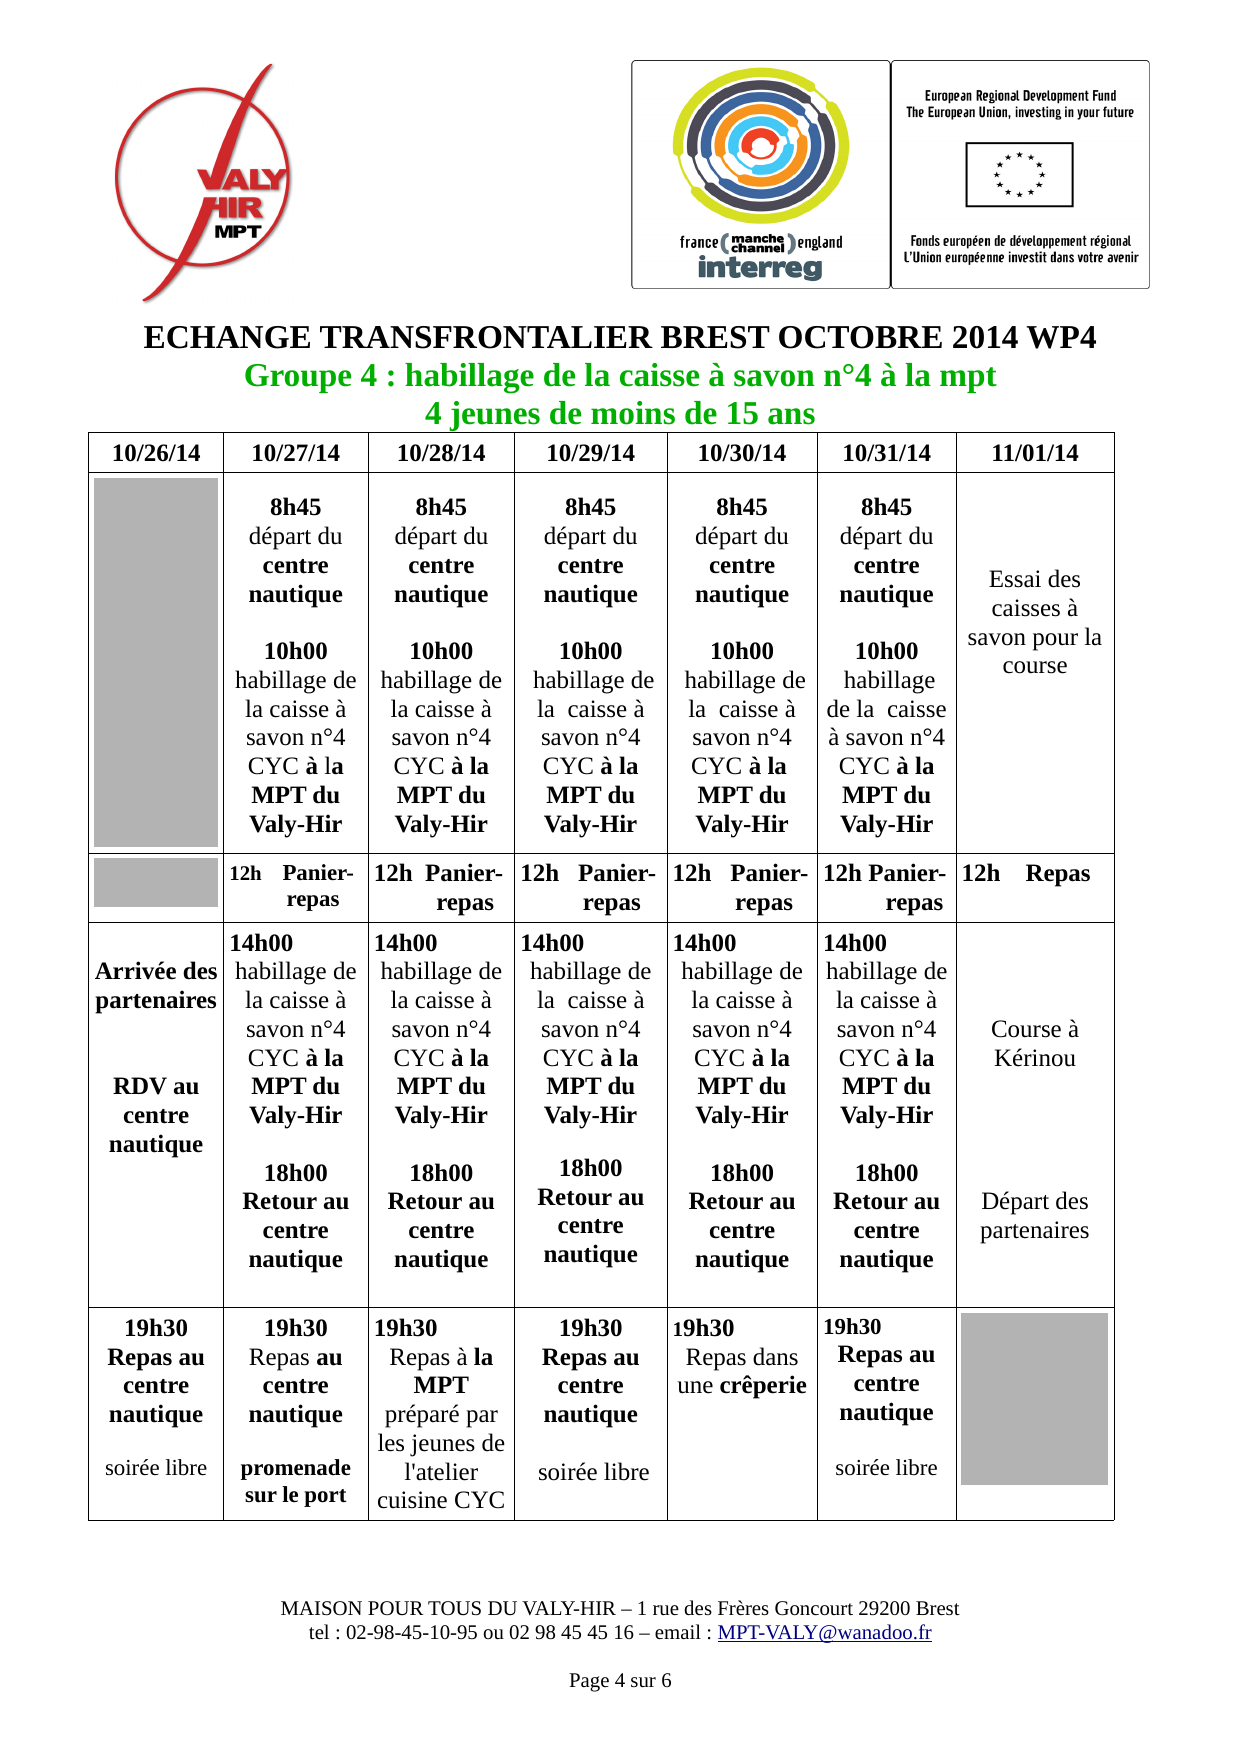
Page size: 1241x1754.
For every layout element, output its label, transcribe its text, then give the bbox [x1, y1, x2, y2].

table_cell 14h00 habillage de la caisse à savon n°4 CYC à la MPT du Valy-Hir 18h00 Retour au centre nautique [668, 923, 817, 1307]
table_cell 14h00 habillage de la caisse à savon n°4 CYC à la MPT du Valy-Hir 18h00 Retour au centre nautique [369, 923, 514, 1307]
table_cell [89, 854, 223, 922]
table_header 01/11/14 [957, 433, 1114, 472]
table_cell 8h45 départ du centre nautique 10h00 habillage de la caisse à savon n°4 CYC à la MPT du Valy-Hir [668, 473, 817, 853]
table_header 31/10/14 [818, 433, 956, 472]
table_cell 12h Panier- repas [818, 854, 956, 922]
table_cell 19h30 Repas au centre nautique soirée libre [515, 1308, 667, 1520]
table_header 26/10/14 [89, 433, 223, 472]
table_header 30/10/14 [668, 433, 817, 472]
table_cell 19h30 Repas à la MPT préparé par les jeunes de l'atelier cuisine CYC [369, 1308, 514, 1520]
table_cell 19h30 Repas au centre nautique promenade sur le port [224, 1308, 368, 1520]
table_header 29/10/14 [515, 433, 667, 472]
table_cell 19h30 Repas au centre nautique soirée libre [89, 1308, 223, 1520]
table_cell 19h30 Repas dans une crêperie [668, 1308, 817, 1520]
table_cell Arrivée des partenaires RDV au centre nautique [89, 923, 223, 1307]
table_cell 8h45 départ du centre nautique 10h00 habillage de la caisse à savon n°4 CYC à la MPT du Valy-Hir [369, 473, 514, 853]
table_cell 8h45 départ du centre nautique 10h00 habillage de la caisse à savon n°4 CYC à la MPT du Valy-Hir [818, 473, 956, 853]
table_cell 12h Repas [957, 854, 1114, 922]
table_cell Essai des caisses à savon pour la course [957, 473, 1114, 853]
table_cell 14h00 habillage de la caisse à savon n°4 CYC à la MPT du Valy-Hir 18h00 Retour au centre nautique [515, 923, 667, 1307]
table_cell 8h45 départ du centre nautique 10h00 habillage de la caisse à savon n°4 CYC à la MPT du Valy-Hir [224, 473, 368, 853]
text ECHANGE TRANSFRONTALIER BREST OCTOBRE 2014 WP4 [88, 317, 1152, 355]
table_cell [89, 473, 223, 853]
table_header 28/10/14 [369, 433, 514, 472]
table_header 27/10/14 [224, 433, 368, 472]
table_cell 14h00 habillage de la caisse à savon n°4 CYC à la MPT du Valy-Hir 18h00 Retour au centre nautique [818, 923, 956, 1307]
text Groupe 4 : habillage de la caisse à savon n°4 à la mpt [88, 355, 1152, 393]
table_cell 12h Panier- repas [224, 854, 368, 922]
table_cell 14h00 habillage de la caisse à savon n°4 CYC à la MPT du Valy-Hir 18h00 Retour au centre nautique [224, 923, 368, 1307]
picture [108, 60, 298, 305]
table_cell 12h Panier- repas [668, 854, 817, 922]
text 4 jeunes de moins de 15 ans [88, 393, 1152, 432]
picture [631, 60, 1150, 289]
table_cell 12h Panier- repas [515, 854, 667, 922]
table_cell 12h Panier- repas [369, 854, 514, 922]
table_cell 19h30 Repas au centre nautique soirée libre [818, 1308, 956, 1520]
table_cell [957, 1308, 1114, 1520]
table_cell 8h45 départ du centre nautique 10h00 habillage de la caisse à savon n°4 CYC à la MPT du Valy-Hir [515, 473, 667, 853]
table_cell Course à Kérinou Départ des partenaires [957, 923, 1114, 1307]
